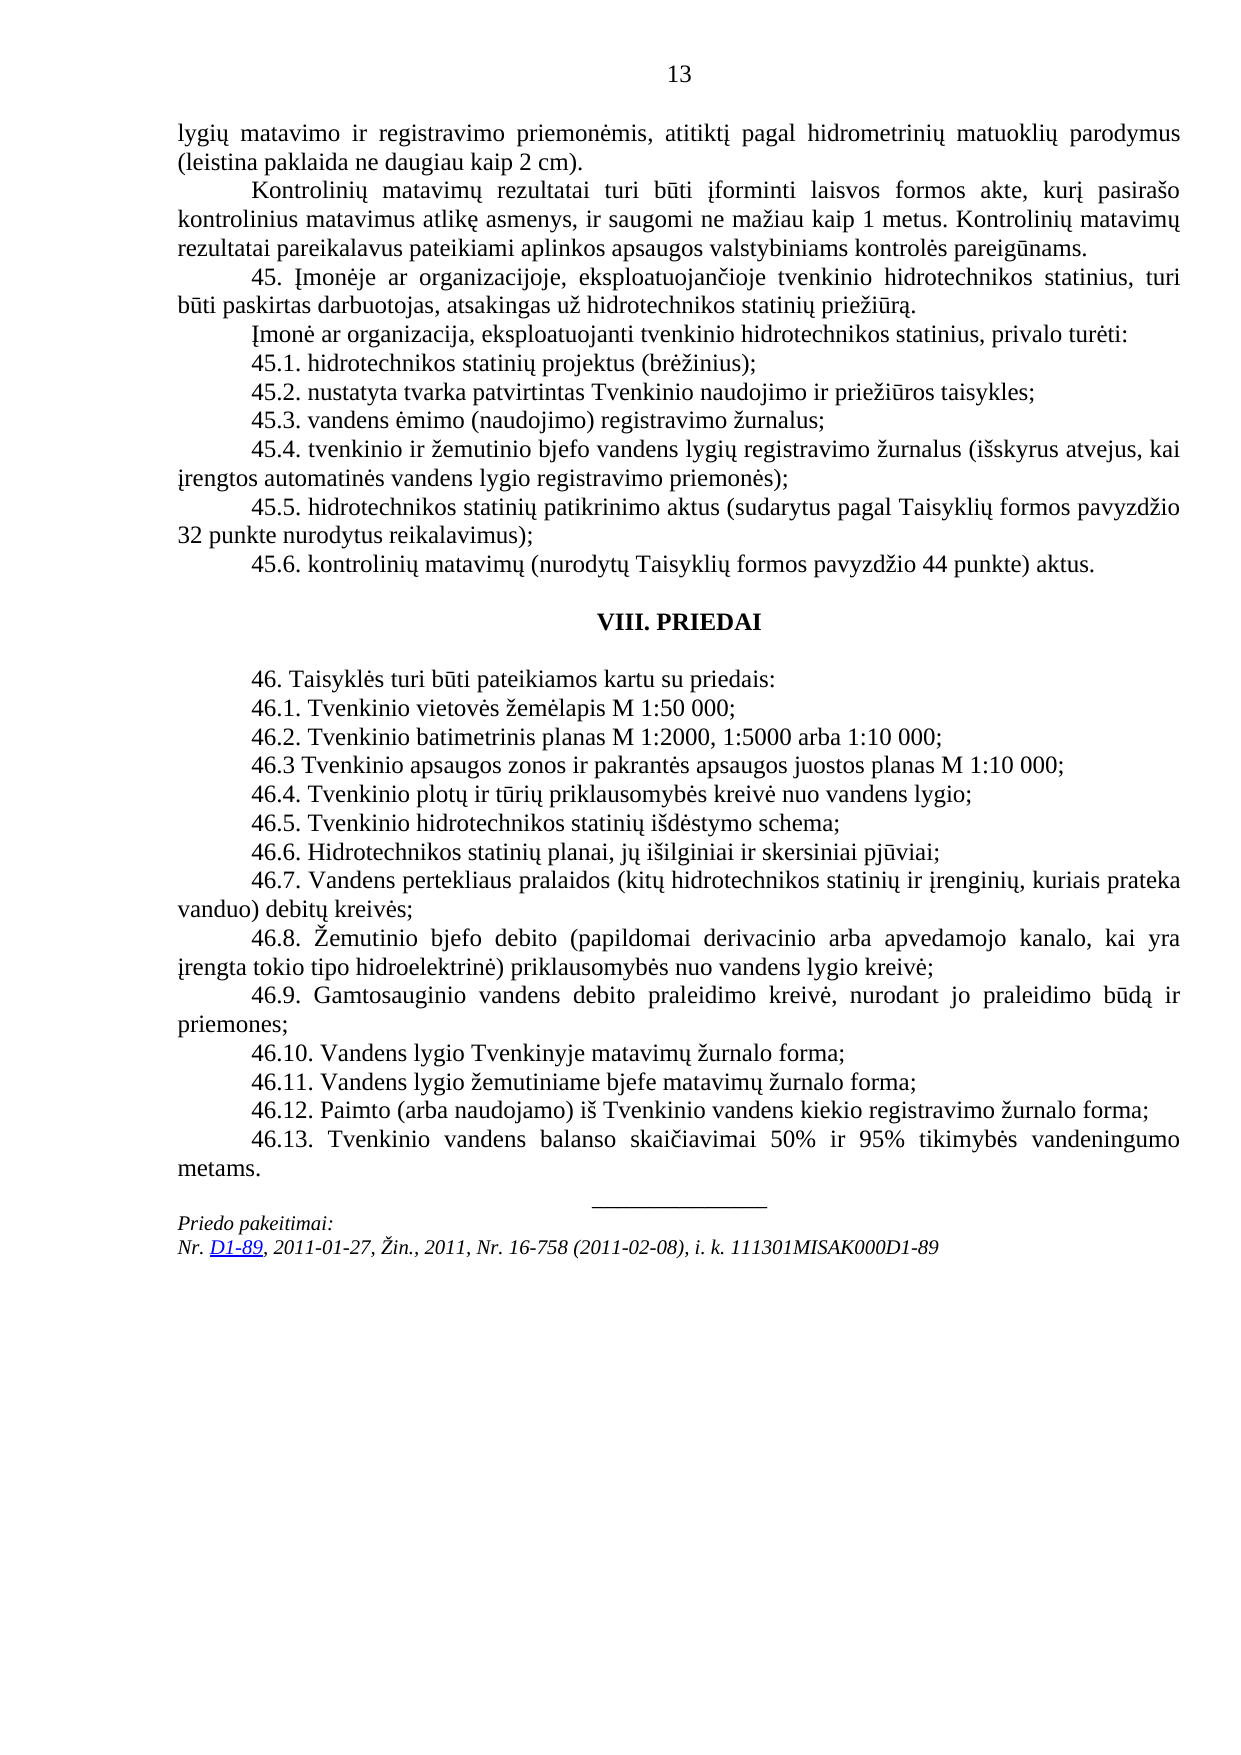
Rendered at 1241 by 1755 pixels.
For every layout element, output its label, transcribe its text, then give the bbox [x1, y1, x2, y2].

text 45.5. hidrotechnikos statinių patikrinimo aktus (sudarytus pagal Taisyklių formos pavyzdžio 32 punkte nurodytus reikalavimus); [177, 492, 1181, 549]
text 46.7. Vandens pertekliaus pralaidos (kitų hidrotechnikos statinių ir įrenginių, kuriais prateka vanduo) debitų kreivės; [177, 866, 1181, 923]
text 46.11. Vandens lygio žemutiniame bjefe matavimų žurnalo forma; [177, 1067, 1181, 1096]
text Nr. D1-89, 2011-01-27, Žin., 2011, Nr. 16-758 (2011-02-08), i. k. 111301MISAK000D1-89 [177, 1235, 1181, 1259]
text 46.4. Tvenkinio plotų ir tūrių priklausomybės kreivė nuo vandens lygio; [177, 779, 1181, 808]
text 46.6. Hidrotechnikos statinių planai, jų išilginiai ir skersiniai pjūviai; [177, 837, 1181, 866]
text 46.10. Vandens lygio Tvenkinyje matavimų žurnalo forma; [177, 1038, 1181, 1067]
text 46. Taisyklės turi būti pateikiamos kartu su priedais: [177, 664, 1181, 693]
text 46.1. Tvenkinio vietovės žemėlapis M 1:50 000; [177, 693, 1181, 722]
text 45. Įmonėje ar organizacijoje, eksploatuojančioje tvenkinio hidrotechnikos statinius, turi būti paskirtas darbuotojas, atsakingas už hidrotechnikos statinių priežiūrą. [177, 262, 1181, 319]
text 46.13. Tvenkinio vandens balanso skaičiavimai 50% ir 95% tikimybės vandeningumo metams. [177, 1124, 1181, 1182]
text Priedo pakeitimai: [177, 1211, 1181, 1235]
text ______________ [177, 1182, 1181, 1211]
text 46.5. Tvenkinio hidrotechnikos statinių išdėstymo schema; [177, 808, 1181, 837]
text Įmonė ar organizacija, eksploatuojanti tvenkinio hidrotechnikos statinius, privalo turėti: [177, 319, 1181, 348]
text 46.12. Paimto (arba naudojamo) iš Tvenkinio vandens kiekio registravimo žurnalo forma; [177, 1096, 1181, 1124]
text VIII. PRIEDAI [177, 607, 1181, 636]
text 45.2. nustatyta tvarka patvirtintas Tvenkinio naudojimo ir priežiūros taisykles; [177, 377, 1181, 406]
text 45.1. hidrotechnikos statinių projektus (brėžinius); [177, 348, 1181, 377]
text 46.3 Tvenkinio apsaugos zonos ir pakrantės apsaugos juostos planas M 1:10 000; [177, 751, 1181, 779]
text 45.3. vandens ėmimo (naudojimo) registravimo žurnalus; [177, 406, 1181, 434]
text 46.9. Gamtosauginio vandens debito praleidimo kreivė, nurodant jo praleidimo būdą ir priemones; [177, 981, 1181, 1038]
text 46.8. Žemutinio bjefo debito (papildomai derivacinio arba apvedamojo kanalo, kai yra įrengta tokio tipo hidroelektrinė) priklausomybės nuo vandens lygio kreivė; [177, 923, 1181, 981]
text lygių matavimo ir registravimo priemonėmis, atitiktį pagal hidrometrinių matuoklių parodymus (leistina paklaida ne daugiau kaip 2 cm). [177, 118, 1181, 176]
text 46.2. Tvenkinio batimetrinis planas M 1:2000, 1:5000 arba 1:10 000; [177, 722, 1181, 751]
text 45.6. kontrolinių matavimų (nurodytų Taisyklių formos pavyzdžio 44 punkte) aktus. [177, 549, 1181, 578]
text Kontrolinių matavimų rezultatai turi būti įforminti laisvos formos akte, kurį pasirašo kontrolinius matavimus atlikę asmenys, ir saugomi ne mažiau kaip 1 metus. Kontrolinių matavimų rezultatai pareikalavus pateikiami aplinkos apsaugos valstybiniams kontrolės pareigūnams. [177, 176, 1181, 262]
text 45.4. tvenkinio ir žemutinio bjefo vandens lygių registravimo žurnalus (išskyrus atvejus, kai įrengtos automatinės vandens lygio registravimo priemonės); [177, 434, 1181, 492]
